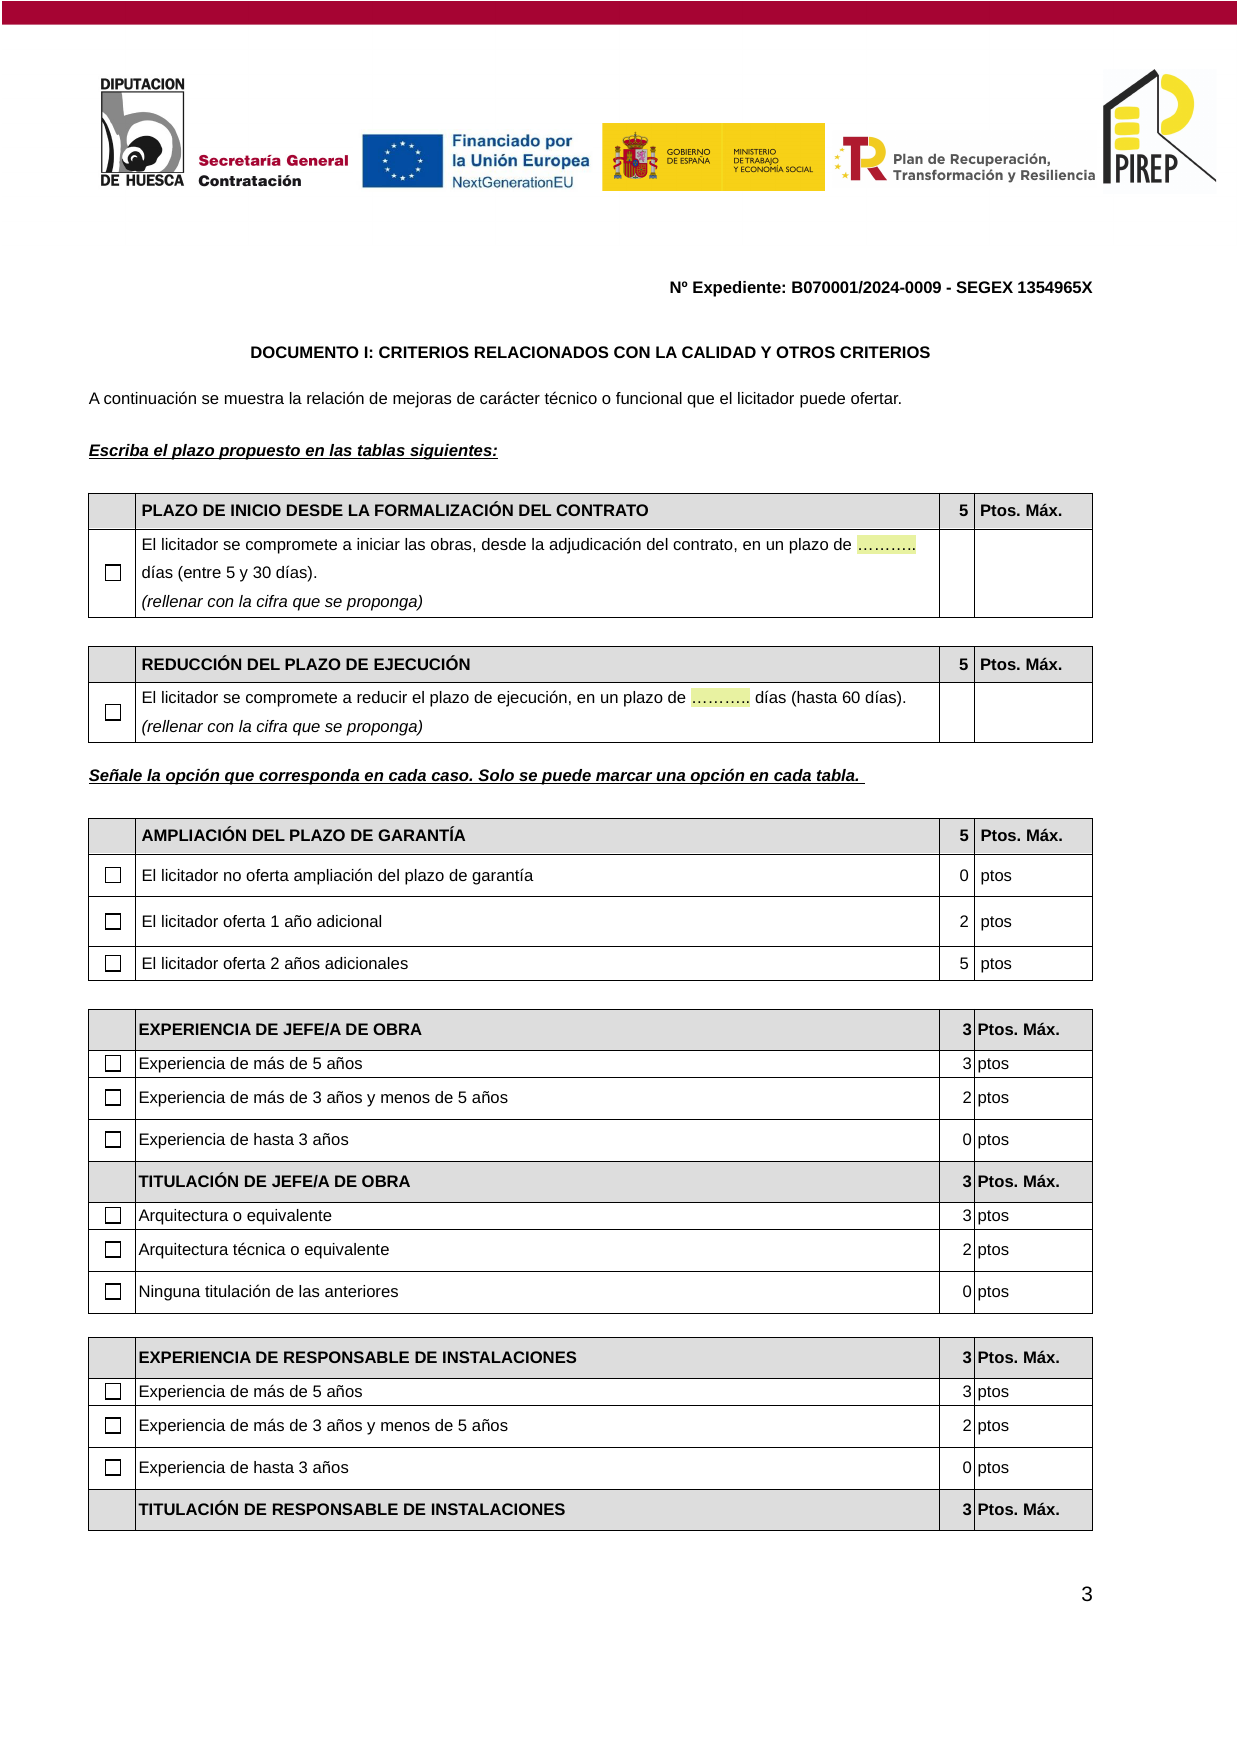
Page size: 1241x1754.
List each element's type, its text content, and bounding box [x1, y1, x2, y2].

table_cell 0 [940, 1272, 974, 1312]
table_header 5 [940, 819, 974, 853]
table_cell [89, 897, 135, 946]
table_header REDUCCIÓN DEL PLAZO DE EJECUCIÓN [136, 647, 939, 682]
table_header Ptos. Máx. [975, 819, 1092, 853]
table_cell [89, 1162, 135, 1202]
table_header 5 [940, 494, 974, 528]
table_cell [940, 683, 974, 742]
table_cell [89, 1406, 135, 1447]
table_header 3 [940, 1338, 974, 1378]
table_cell ptos [975, 1051, 1092, 1077]
table_header 5 [940, 647, 974, 682]
table_header Ptos. Máx. [975, 1338, 1092, 1378]
table_cell ptos [975, 897, 1092, 946]
table_header [89, 494, 135, 528]
table_header 3 [940, 1010, 974, 1050]
table_cell 0 [940, 1120, 974, 1161]
table_cell 3 [940, 1051, 974, 1077]
table_header PLAZO DE INICIO DESDE LA FORMALIZACIÓN DEL CONTRATO [136, 494, 939, 528]
table_cell [89, 683, 135, 742]
table_header [89, 1338, 135, 1378]
table_header Ptos. Máx. [975, 1010, 1092, 1050]
text A continuación se muestra la relación de mejoras de carácter técnico o funcional que el licitador puede ofertar. [88, 389, 1093, 408]
table_cell 3 [940, 1203, 974, 1228]
table_header EXPERIENCIA DE RESPONSABLE DE INSTALACIONES [136, 1338, 939, 1378]
table_cell ptos [975, 1448, 1092, 1488]
table_cell [89, 1078, 135, 1119]
table_cell [940, 530, 974, 617]
table_cell [89, 1490, 135, 1530]
table_cell Ptos. Máx. [975, 1490, 1092, 1530]
table_cell [89, 947, 135, 980]
table_cell Ptos. Máx. [975, 1162, 1092, 1202]
table_cell 2 [940, 1406, 974, 1447]
table_cell Experiencia de más de 3 años y menos de 5 años [136, 1078, 939, 1119]
table_cell [975, 530, 1092, 617]
table_cell ptos [975, 1078, 1092, 1119]
table_cell ptos [975, 1203, 1092, 1228]
table_header AMPLIACIÓN DEL PLAZO DE GARANTÍA [136, 819, 939, 853]
table_cell [89, 1448, 135, 1488]
table_header [89, 819, 135, 853]
text DOCUMENTO I: CRITERIOS RELACIONADOS CON LA CALIDAD Y OTROS CRITERIOS [88, 343, 1093, 362]
text Nº Expediente: B070001/2024-0009 - SEGEX 1354965X [88, 277, 1093, 297]
table_cell El licitador se compromete a reducir el plazo de ejecución, en un plazo de ……….. días (hasta 60 días). (rellenar con la cifra que se proponga) [136, 683, 939, 742]
table_cell Experiencia de hasta 3 años [136, 1448, 939, 1488]
table_cell Experiencia de más de 3 años y menos de 5 años [136, 1406, 939, 1447]
table_cell 2 [940, 1230, 974, 1271]
table_cell El licitador no oferta ampliación del plazo de garantía [136, 855, 939, 896]
table_cell [89, 530, 135, 617]
table_cell ptos [975, 947, 1092, 980]
table_header [89, 1010, 135, 1050]
table_cell ptos [975, 1406, 1092, 1447]
table_header Ptos. Máx. [975, 647, 1092, 682]
table_cell 5 [940, 947, 974, 980]
table_cell 2 [940, 1078, 974, 1119]
table_cell El licitador oferta 1 año adicional [136, 897, 939, 946]
table_cell [89, 855, 135, 896]
table_cell 2 [940, 897, 974, 946]
table_cell El licitador oferta 2 años adicionales [136, 947, 939, 980]
table_cell 3 [940, 1379, 974, 1404]
table_cell Experiencia de hasta 3 años [136, 1120, 939, 1161]
table_cell 3 [940, 1490, 974, 1530]
table_cell ptos [975, 855, 1092, 896]
table_cell [89, 1272, 135, 1312]
table_header [89, 647, 135, 682]
table_cell ptos [975, 1120, 1092, 1161]
list Escriba el plazo propuesto en las tablas siguientes: [88, 441, 1093, 460]
text Señale la opción que corresponda en cada caso. Solo se puede marcar una opción en cada tabla. [88, 766, 1093, 785]
table_cell [89, 1203, 135, 1228]
table_cell ptos [975, 1379, 1092, 1404]
table_cell 3 [940, 1162, 974, 1202]
table_cell [89, 1051, 135, 1077]
table_cell TITULACIÓN DE RESPONSABLE DE INSTALACIONES [136, 1490, 939, 1530]
table_cell Arquitectura técnica o equivalente [136, 1230, 939, 1271]
table_header EXPERIENCIA DE JEFE/A DE OBRA [136, 1010, 939, 1050]
table_cell 0 [940, 855, 974, 896]
picture [3, 0, 1235, 247]
table_cell [89, 1120, 135, 1161]
table_cell Arquitectura o equivalente [136, 1203, 939, 1228]
table_cell ptos [975, 1272, 1092, 1312]
table_header Ptos. Máx. [975, 494, 1092, 528]
table_cell 0 [940, 1448, 974, 1488]
table_cell Experiencia de más de 5 años [136, 1051, 939, 1077]
table_cell [89, 1230, 135, 1271]
table_cell El licitador se compromete a iniciar las obras, desde la adjudicación del contrato, en un plazo de ……….. días (entre 5 y 30 días). (rellenar con la cifra que se proponga) [136, 530, 939, 617]
table_cell [975, 683, 1092, 742]
table_cell [89, 1379, 135, 1404]
table_cell TITULACIÓN DE JEFE/A DE OBRA [136, 1162, 939, 1202]
table_cell ptos [975, 1230, 1092, 1271]
table_cell Experiencia de más de 5 años [136, 1379, 939, 1404]
table_cell Ninguna titulación de las anteriores [136, 1272, 939, 1312]
